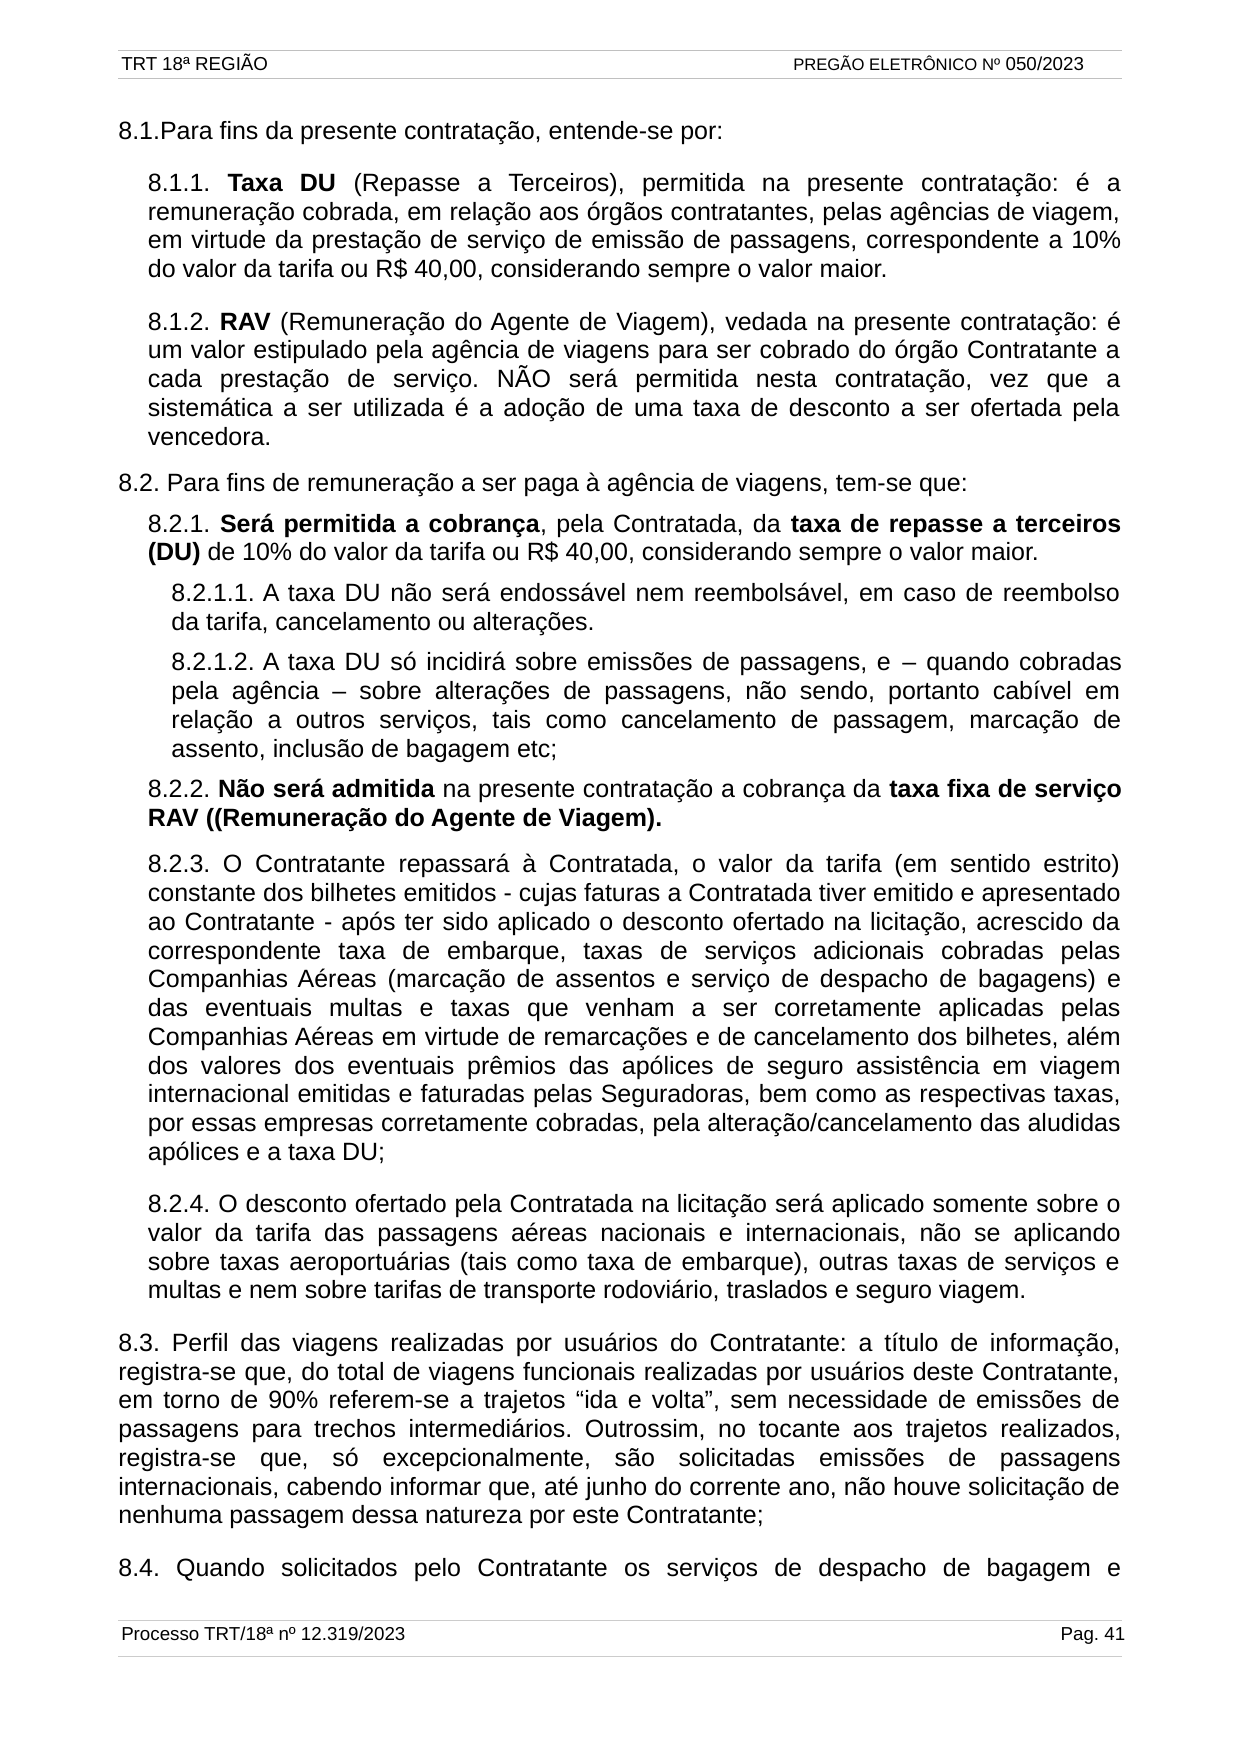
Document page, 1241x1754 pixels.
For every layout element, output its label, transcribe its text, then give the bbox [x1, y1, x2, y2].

text 8.1.Para fins da presente contratação, entende-se por: [118, 116, 1122, 144]
text 8.2.1.2. A taxa DU só incidirá sobre emissões de passagens, e – quando cobradas pela agência – sobre alterações de passagens, não sendo, portanto cabível em relação a outros serviços, tais como cancelamento de passagem, marcação de assento, inclusão de bagagem etc; [171, 647, 1122, 762]
text 8.2.3. O Contratante repassará à Contratada, o valor da tarifa (em sentido estrito) constante dos bilhetes emitidos - cujas faturas a Contratada tiver emitido e apresentado ao Contratante - após ter sido aplicado o desconto ofertado na licitação, acrescido da correspondente taxa de embarque, taxas de serviços adicionais cobradas pelas Companhias Aéreas (marcação de assentos e serviço de despacho de bagagens) e das eventuais multas e taxas que venham a ser corretamente aplicadas pelas Companhias Aéreas em virtude de remarcações e de cancelamento dos bilhetes, além dos valores dos eventuais prêmios das apólices de seguro assistência em viagem internacional emitidas e faturadas pelas Seguradoras, bem como as respectivas taxas, por essas empresas corretamente cobradas, pela alteração/cancelamento das aludidas apólices e a taxa DU; [148, 849, 1122, 1166]
text 8.2.2. Não será admitida na presente contratação a cobrança da taxa fixa de serviço RAV ((Remuneração do Agente de Viagem). [148, 774, 1122, 832]
text 8.4. Quando solicitados pelo Contratante os serviços de despacho de bagagem e [118, 1552, 1122, 1581]
text 8.2.4. O desconto ofertado pela Contratada na licitação será aplicado somente sobre o valor da tarifa das passagens aéreas nacionais e internacionais, não se aplicando sobre taxas aeroportuárias (tais como taxa de embarque), outras taxas de serviços e multas e nem sobre tarifas de transporte rodoviário, traslados e seguro viagem. [148, 1189, 1122, 1304]
text 8.2. Para fins de remuneração a ser paga à agência de viagens, tem-se que: [118, 468, 1122, 497]
text 8.2.1.1. A taxa DU não será endossável nem reembolsável, em caso de reembolso da tarifa, cancelamento ou alterações. [171, 578, 1122, 635]
text 8.1.2. RAV (Remuneração do Agente de Viagem), vedada na presente contratação: é um valor estipulado pela agência de viagens para ser cobrado do órgão Contratante a cada prestação de serviço. NÃO será permitida nesta contratação, vez que a sistemática a ser utilizada é a adoção de uma taxa de desconto a ser ofertada pela vencedora. [148, 306, 1122, 450]
text 8.3. Perfil das viagens realizadas por usuários do Contratante: a título de informação, registra-se que, do total de viagens funcionais realizadas por usuários deste Contratante, em torno de 90% referem-se a trajetos “ida e volta”, sem necessidade de emissões de passagens para trechos intermediários. Outrossim, no tocante aos trajetos realizados, registra-se que, só excepcionalmente, são solicitadas emissões de passagens internacionais, cabendo informar que, até junho do corrente ano, não houve solicitação de nenhuma passagem dessa natureza por este Contratante; [118, 1328, 1122, 1529]
text 8.2.1. Será permitida a cobrança, pela Contratada, da taxa de repasse a terceiros (DU) de 10% do valor da tarifa ou R$ 40,00, considerando sempre o valor maior. [148, 508, 1122, 566]
text 8.1.1. Taxa DU (Repasse a Terceiros), permitida na presente contratação: é a remuneração cobrada, em relação aos órgãos contratantes, pelas agências de viagem, em virtude da prestação de serviço de emissão de passagens, correspondente a 10% do valor da tarifa ou R$ 40,00, considerando sempre o valor maior. [148, 168, 1122, 283]
